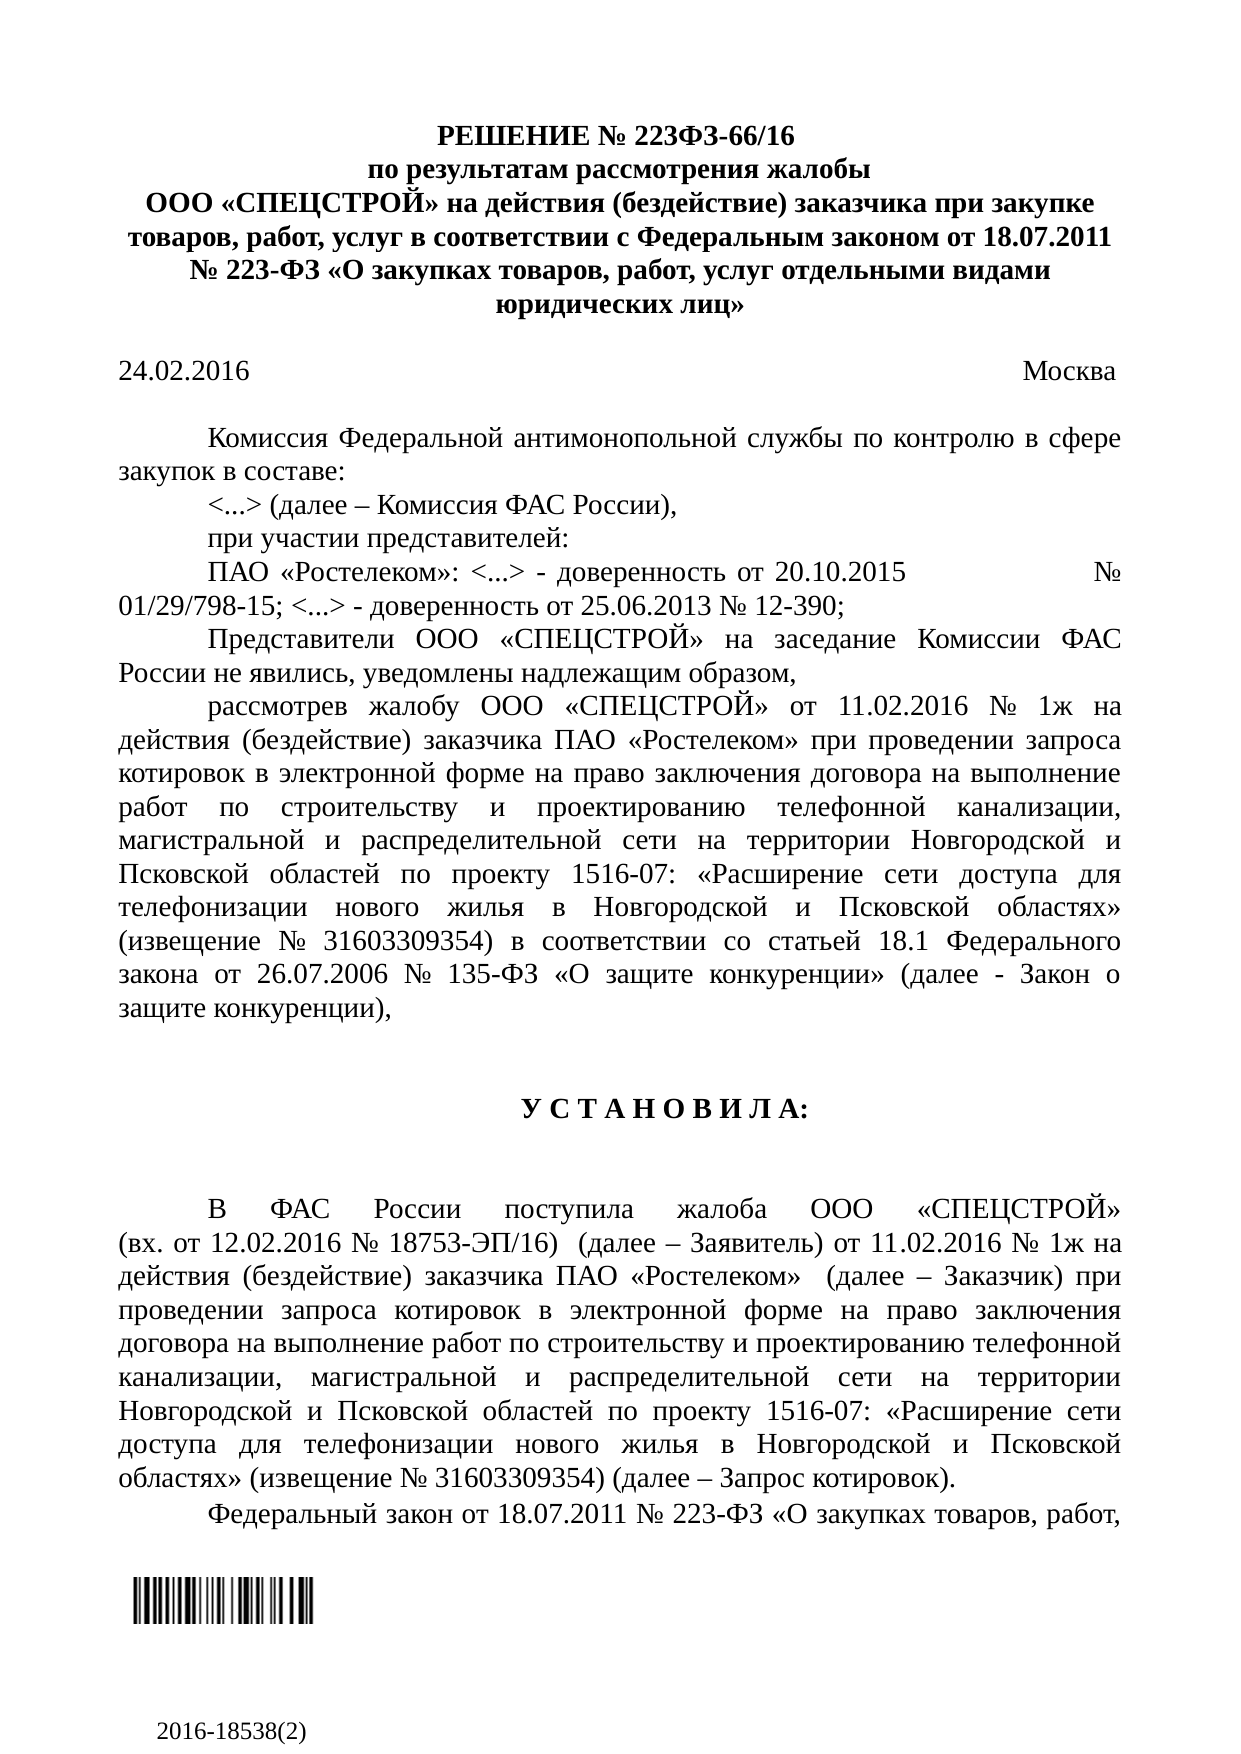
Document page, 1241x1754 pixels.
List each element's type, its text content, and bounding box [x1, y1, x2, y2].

text рассмотрев жалобу ООО «СПЕЦСТРОЙ» от 11.02.2016 № 1ж на действия (бездействие) заказчика ПАО «Ростелеком» при проведении запроса котировок в электронной форме на право заключения договора на выполнение работ по строительству и проектированию телефонной канализации, магистральной и распределительной сети на территории Новгородской и Псковской областей по проекту 1516-07: «Расширение сети доступа для телефонизации нового жилья в Новгородской и Псковской областях» (извещение № 31603309354) в соответствии со статьей 18.1 Федерального закона от 26.07.2006 № 135-ФЗ «О защите конкуренции» (далее - Закон о защите конкуренции), [118, 688, 1122, 1024]
text при участии представителей: [118, 521, 1122, 554]
text Федеральный закон от 18.07.2011 № 223-ФЗ «О закупках товаров, работ, [118, 1496, 1122, 1530]
text <...> (далее – Комиссия ФАС России), [118, 487, 1122, 521]
text ПАО «Ростелеком»: <...> - доверенность от 20.10.2015 № 01/29/798-15; <...> - доверенность от 25.06.2013 № 12-390; [118, 554, 1122, 621]
text РЕШЕНИЕ № 223ФЗ-66/16 [117, 118, 1122, 152]
text Комиссия Федеральной антимонопольной службы по контролю в сфере закупок в составе: [118, 420, 1122, 487]
picture [118, 1577, 331, 1624]
text по результатам рассмотрения жалобы ООО «СПЕЦСТРОЙ» на действия (бездействие) заказчика при закупке товаров, работ, услуг в соответствии с Федеральным законом от 18.07.2011 № 223-ФЗ «О закупках товаров, работ, услуг отдельными видами юридических лиц» [117, 152, 1122, 319]
text 24.02.2016 Москва [118, 353, 1122, 386]
text Представители ООО «СПЕЦСТРОЙ» на заседание Комиссии ФАС России не явились, уведомлены надлежащим образом, [118, 621, 1122, 688]
text У С Т А Н О В И Л А: [118, 1091, 1122, 1124]
text В ФАС России поступила жалоба ООО «СПЕЦСТРОЙ» (вх. от 12.02.2016 № 18753-ЭП/16) (далее – Заявитель) от 11.02.2016 № 1ж на действия (бездействие) заказчика ПАО «Ростелеком» (далее – Заказчик) при проведении запроса котировок в электронной форме на право заключения договора на выполнение работ по строительству и проектированию телефонной канализации, магистральной и распределительной сети на территории Новгородской и Псковской областей по проекту 1516-07: «Расширение сети доступа для телефонизации нового жилья в Новгородской и Псковской областях» (извещение № 31603309354) (далее – Запрос котировок). [118, 1191, 1122, 1493]
